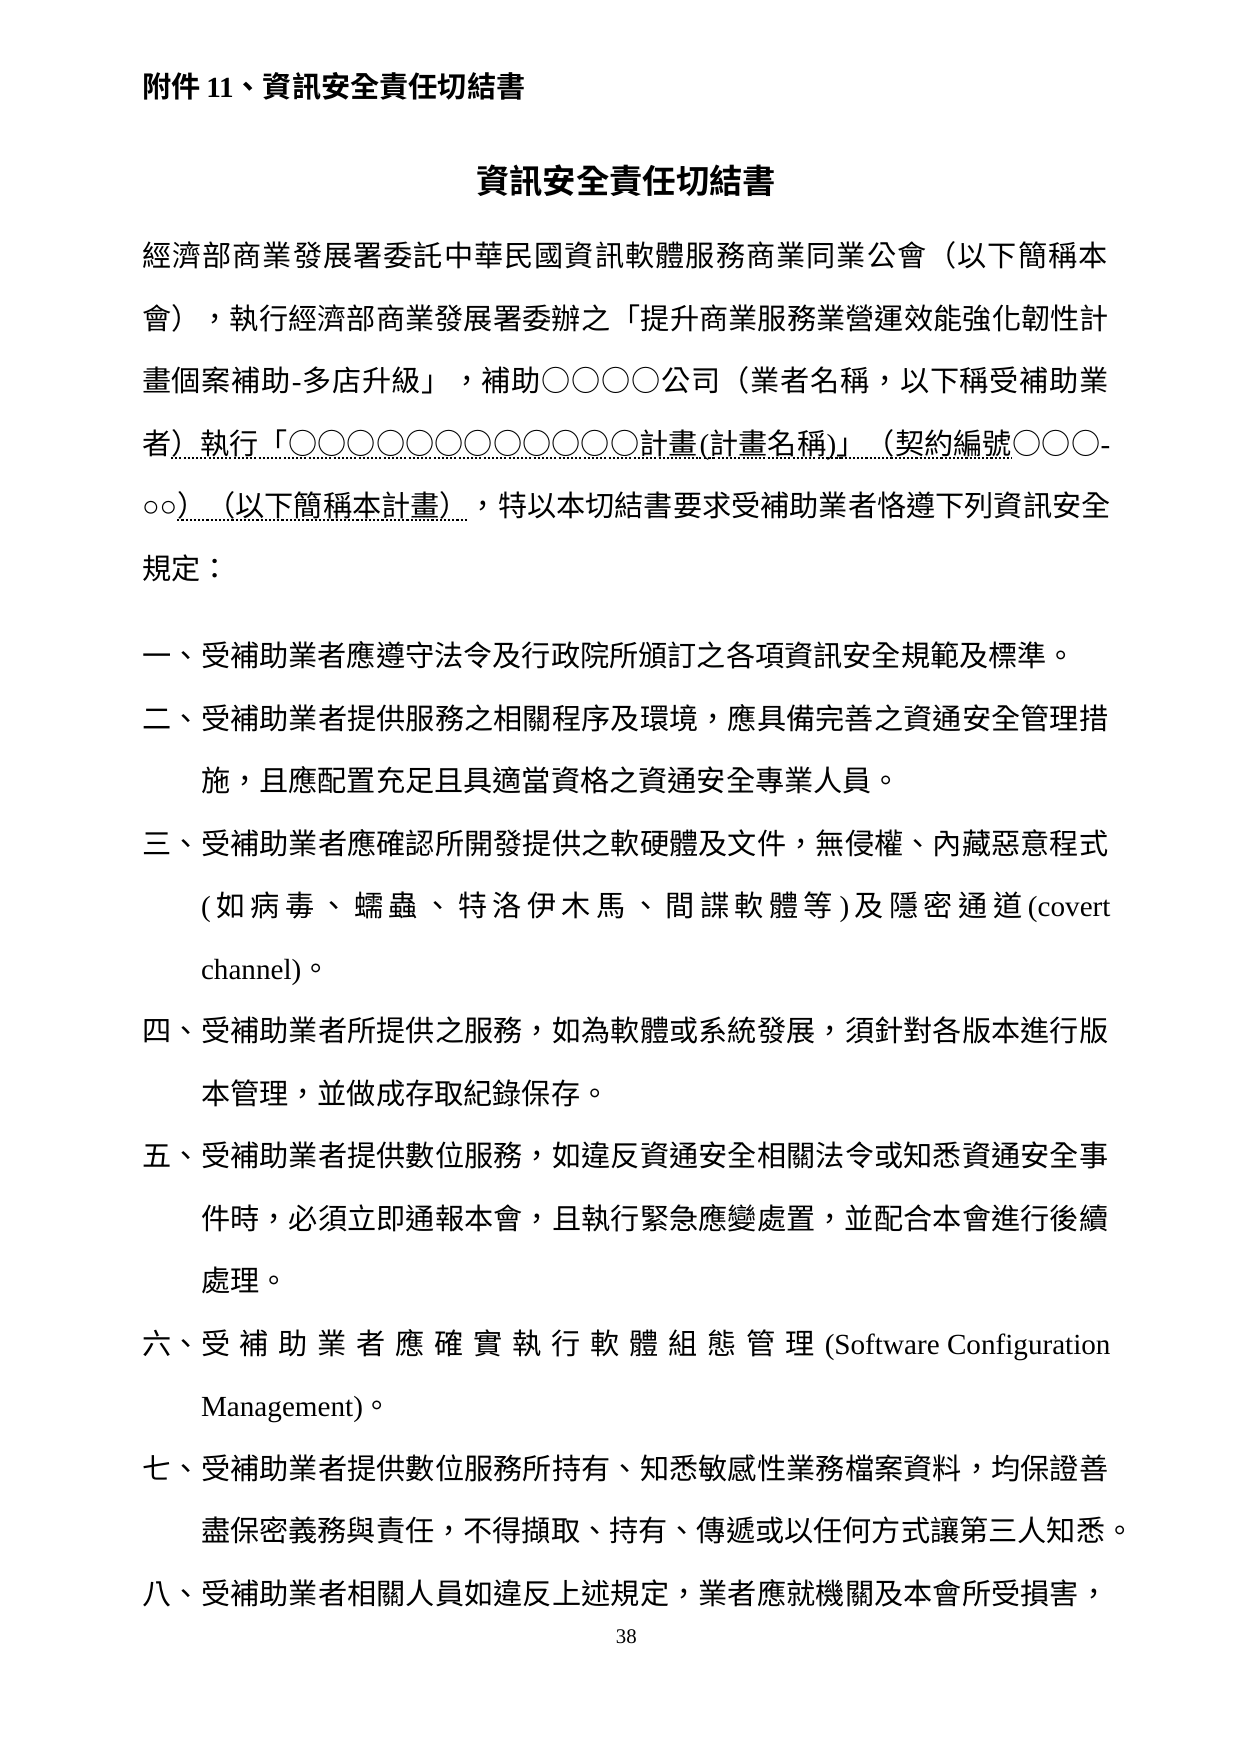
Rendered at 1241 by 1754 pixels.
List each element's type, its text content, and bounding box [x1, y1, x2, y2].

list 受補助業者應確認所開發提供之軟硬體及文件，無侵權、內藏惡意程式(如病毒、蠕蟲、特洛伊木馬、間諜軟體等)及隱密通道(covert channel)。 [142, 800, 1110, 987]
subtitle 附件11、資訊安全責任切結書 [142, 60, 1110, 106]
list 受補助業者所提供之服務，如為軟體或系統發展，須針對各版本進行版本管理，並做成存取紀錄保存。 [142, 987, 1110, 1112]
text 經濟部商業發展署委託中華民國資訊軟體服務商業同業公會（以下簡稱本會），執行經濟部商業發展署委辦之「提升商業服務業營運效能強化韌性計畫個案補助-多店升級」，補助○○○○公司（業者名稱，以下稱受補助業者）執行「○○○○○○○○○○○○計畫(計畫名稱)」（契約編號○○○-○○）（以下簡稱本計畫），特以本切結書要求受補助業者恪遵下列資訊安全規定： [142, 212, 1110, 587]
list 受補助業者相關人員如違反上述規定，業者應就機關及本會所受損害， [142, 1550, 1110, 1612]
list 受補助業者應遵守法令及行政院所頒訂之各項資訊安全規範及標準。 [142, 612, 1110, 675]
text 資訊安全責任切結書 [142, 137, 1110, 200]
list 受補助業者應確實執行軟體組態管理(Software Configuration Management)。 [142, 1300, 1110, 1425]
list 受補助業者提供數位服務，如違反資通安全相關法令或知悉資通安全事件時，必須立即通報本會，且執行緊急應變處置，並配合本會進行後續處理。 [142, 1112, 1110, 1300]
list 受補助業者提供數位服務所持有、知悉敏感性業務檔案資料，均保證善盡保密義務與責任，不得擷取、持有、傳遞或以任何方式讓第三人知悉。 [142, 1425, 1110, 1550]
list 受補助業者提供服務之相關程序及環境，應具備完善之資通安全管理措施，且應配置充足且具適當資格之資通安全專業人員。 [142, 675, 1110, 800]
